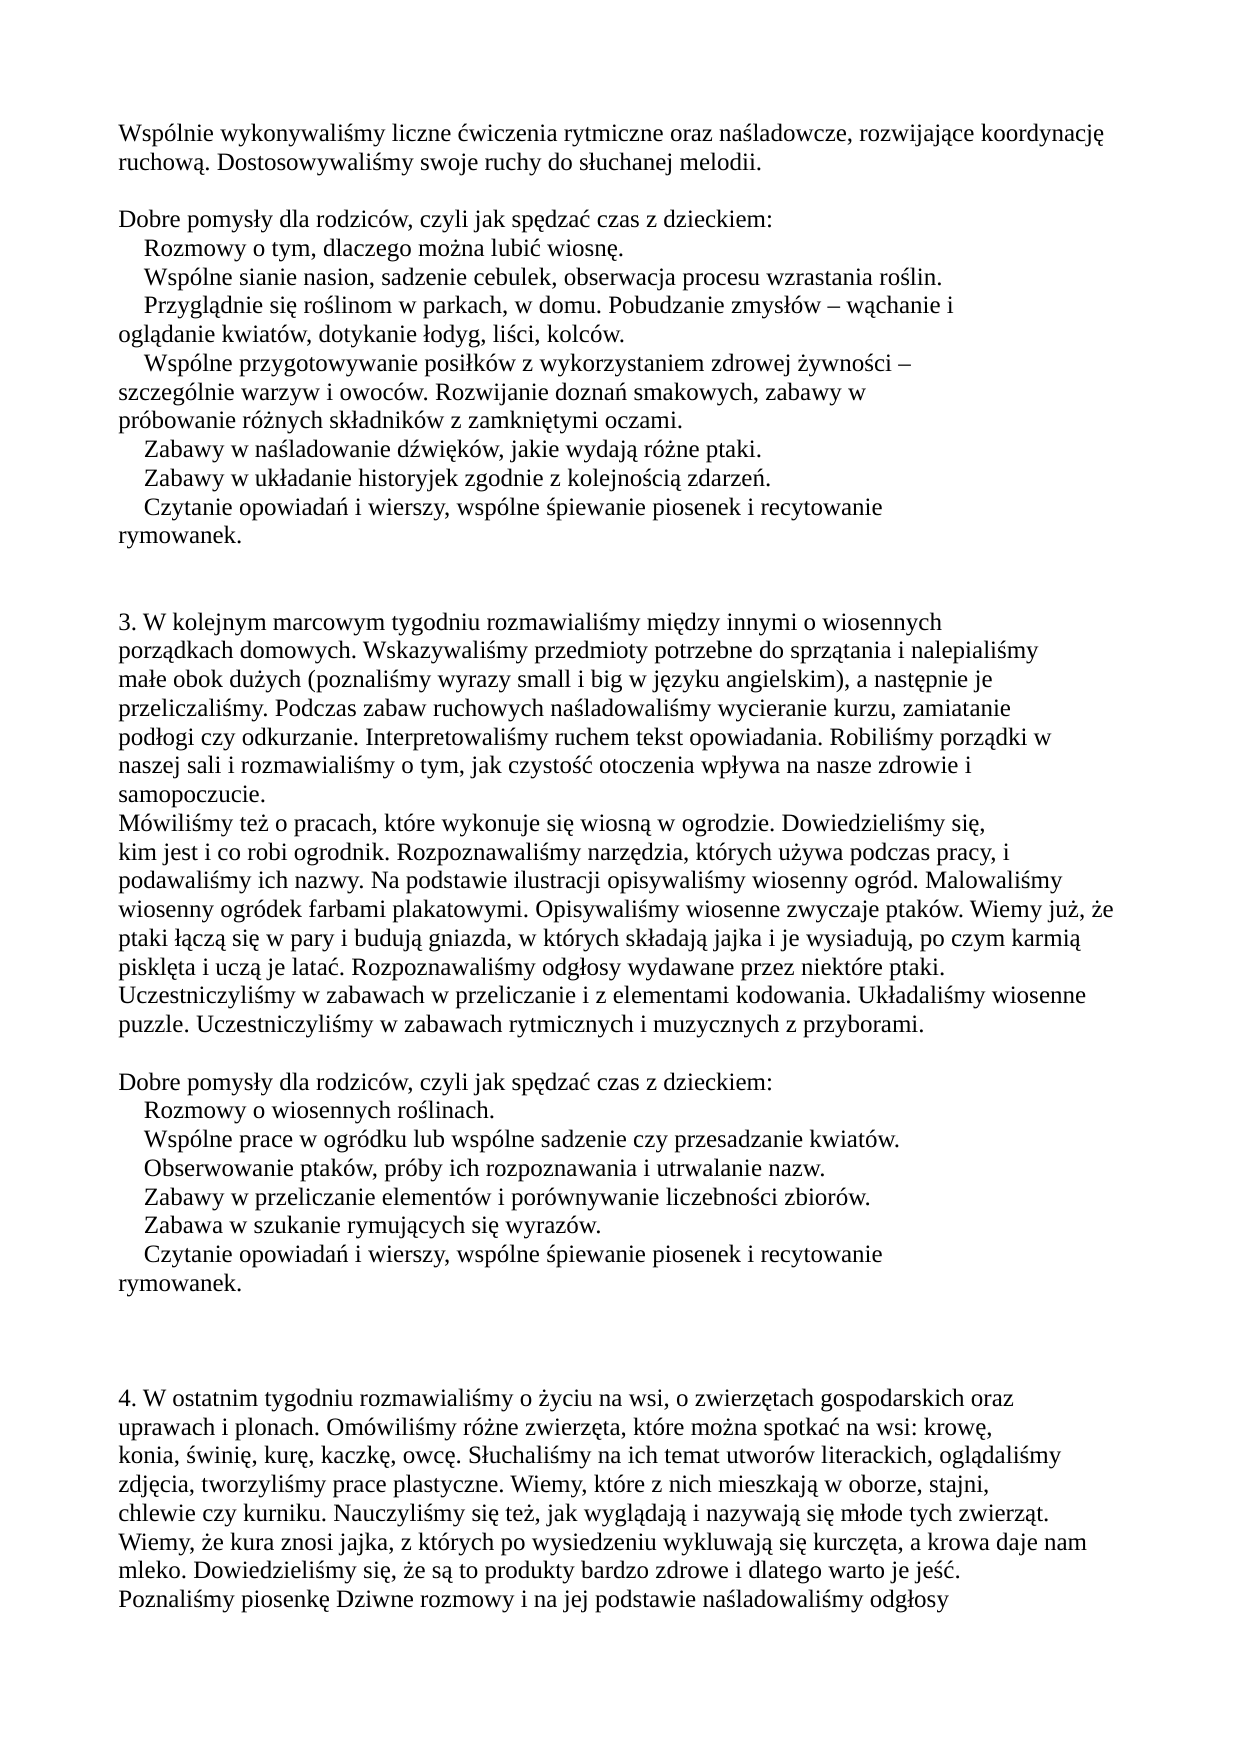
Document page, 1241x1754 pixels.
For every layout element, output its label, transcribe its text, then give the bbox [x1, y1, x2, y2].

text oglądanie kwiatów, dotykanie łodyg, liści, kolców. [118, 319, 1122, 348]
text małe obok dużych (poznaliśmy wyrazy small i big w języku angielskim), a następnie je [118, 664, 1122, 693]
text szczególnie warzyw i owoców. Rozwijanie doznań smakowych, zabawy w [118, 377, 1122, 406]
text  Przyglądnie się roślinom w parkach, w domu. Pobudzanie zmysłów – wąchanie i [118, 291, 1122, 319]
text  Zabawy w naśladowanie dźwięków, jakie wydają różne ptaki. [118, 434, 1122, 463]
text  Zabawy w przeliczanie elementów i porównywanie liczebności zbiorów. [118, 1182, 1122, 1211]
text  Obserwowanie ptaków, próby ich rozpoznawania i utrwalanie nazw. [118, 1153, 1122, 1182]
text Wiemy, że kura znosi jajka, z których po wysiedzeniu wykluwają się kurczęta, a krowa daje nam mleko. Dowiedzieliśmy się, że są to produkty bardzo zdrowe i dlatego warto je jeść. [118, 1527, 1122, 1584]
text kim jest i co robi ogrodnik. Rozpoznawaliśmy narzędzia, których używa podczas pracy, i [118, 837, 1122, 866]
text Uczestniczyliśmy w zabawach w przeliczanie i z elementami kodowania. Układaliśmy wiosenne puzzle. Uczestniczyliśmy w zabawach rytmicznych i muzycznych z przyborami. [118, 981, 1122, 1038]
text  Wspólne prace w ogródku lub wspólne sadzenie czy przesadzanie kwiatów. [118, 1124, 1122, 1153]
text  Rozmowy o wiosennych roślinach. [118, 1096, 1122, 1124]
text podawaliśmy ich nazwy. Na podstawie ilustracji opisywaliśmy wiosenny ogród. Malowaliśmy wiosenny ogródek farbami plakatowymi. Opisywaliśmy wiosenne zwyczaje ptaków. Wiemy już, że ptaki łączą się w pary i budują gniazda, w których składają jajka i je wysiadują, po czym karmią pisklęta i uczą je latać. Rozpoznawaliśmy odgłosy wydawane przez niektóre ptaki. [118, 866, 1122, 981]
text Dobre pomysły dla rodziców, czyli jak spędzać czas z dzieckiem: [118, 204, 1122, 233]
text  Wspólne przygotowywanie posiłków z wykorzystaniem zdrowej żywności – [118, 348, 1122, 377]
text rymowanek. [118, 521, 1122, 549]
text Wspólnie wykonywaliśmy liczne ćwiczenia rytmiczne oraz naśladowcze, rozwijające koordynację ruchową. Dostosowywaliśmy swoje ruchy do słuchanej melodii. [118, 118, 1122, 176]
text  Wspólne sianie nasion, sadzenie cebulek, obserwacja procesu wzrastania roślin. [118, 262, 1122, 291]
text uprawach i plonach. Omówiliśmy różne zwierzęta, które można spotkać na wsi: krowę, [118, 1412, 1122, 1441]
text rymowanek. [118, 1268, 1122, 1297]
text samopoczucie. [118, 779, 1122, 808]
text Mówiliśmy też o pracach, które wykonuje się wiosną w ogrodzie. Dowiedzieliśmy się, [118, 808, 1122, 837]
text konia, świnię, kurę, kaczkę, owcę. Słuchaliśmy na ich temat utworów literackich, oglądaliśmy [118, 1441, 1122, 1469]
text Dobre pomysły dla rodziców, czyli jak spędzać czas z dzieckiem: [118, 1067, 1122, 1096]
text  Zabawa w szukanie rymujących się wyrazów. [118, 1211, 1122, 1239]
text próbowanie różnych składników z zamkniętymi oczami. [118, 406, 1122, 434]
text porządkach domowych. Wskazywaliśmy przedmioty potrzebne do sprzątania i nalepialiśmy [118, 636, 1122, 664]
text 3. W kolejnym marcowym tygodniu rozmawialiśmy między innymi o wiosennych [118, 607, 1122, 636]
text podłogi czy odkurzanie. Interpretowaliśmy ruchem tekst opowiadania. Robiliśmy porządki w [118, 722, 1122, 751]
text  Czytanie opowiadań i wierszy, wspólne śpiewanie piosenek i recytowanie [118, 492, 1122, 521]
text 4. W ostatnim tygodniu rozmawialiśmy o życiu na wsi, o zwierzętach gospodarskich oraz [118, 1383, 1122, 1412]
text naszej sali i rozmawialiśmy o tym, jak czystość otoczenia wpływa na nasze zdrowie i [118, 751, 1122, 779]
text chlewie czy kurniku. Nauczyliśmy się też, jak wyglądają i nazywają się młode tych zwierząt. [118, 1498, 1122, 1527]
text przeliczaliśmy. Podczas zabaw ruchowych naśladowaliśmy wycieranie kurzu, zamiatanie [118, 693, 1122, 722]
text  Czytanie opowiadań i wierszy, wspólne śpiewanie piosenek i recytowanie [118, 1239, 1122, 1268]
text zdjęcia, tworzyliśmy prace plastyczne. Wiemy, które z nich mieszkają w oborze, stajni, [118, 1469, 1122, 1498]
text  Rozmowy o tym, dlaczego można lubić wiosnę. [118, 233, 1122, 262]
text  Zabawy w układanie historyjek zgodnie z kolejnością zdarzeń. [118, 463, 1122, 492]
text Poznaliśmy piosenkę Dziwne rozmowy i na jej podstawie naśladowaliśmy odgłosy [118, 1584, 1122, 1613]
